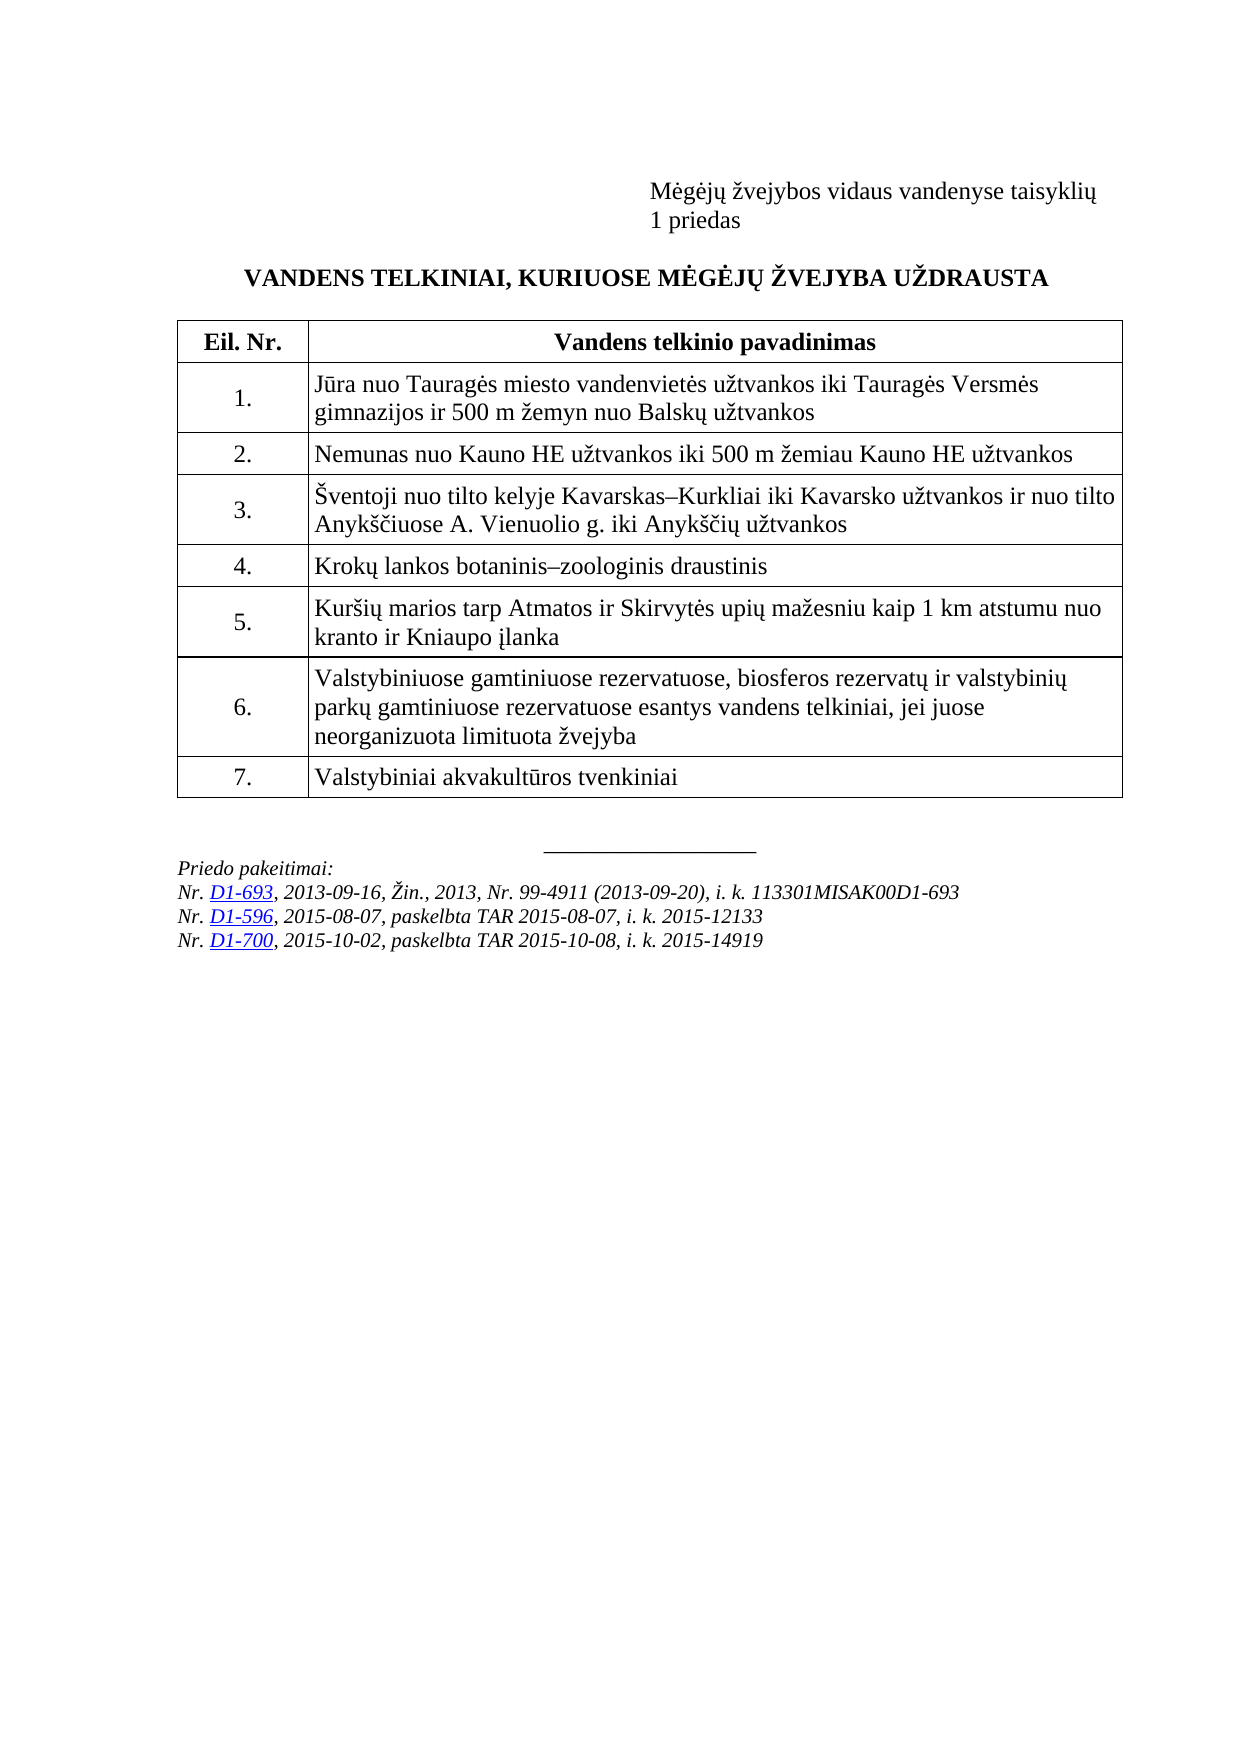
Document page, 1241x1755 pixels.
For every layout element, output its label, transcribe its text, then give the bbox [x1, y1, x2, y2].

text Nr. D1-700, 2015-10-02, paskelbta TAR 2015-10-08, i. k. 2015-14919 [177, 928, 1122, 952]
text Nr. D1-596, 2015-08-07, paskelbta TAR 2015-08-07, i. k. 2015-12133 [177, 904, 1122, 928]
table_cell 3. [178, 475, 308, 544]
text 1 priedas [649, 205, 1122, 234]
table_cell 4. [178, 545, 308, 586]
table_cell Valstybiniuose gamtiniuose rezervatuose, biosferos rezervatų ir valstybinių parkų gamtiniuose rezervatuose esantys vandens telkiniai, jei juose neorganizuota limituota žvejyba [309, 658, 1122, 756]
text Nr. D1-693, 2013-09-16, Žin., 2013, Nr. 99-4911 (2013-09-20), i. k. 113301MISAK00D1-693 [177, 880, 1122, 904]
table_header Vandens telkinio pavadinimas [309, 321, 1122, 362]
table_cell 7. [178, 757, 308, 797]
table_cell Nemunas nuo Kauno HE užtvankos iki 500 m žemiau Kauno HE užtvankos [309, 433, 1122, 474]
text _________________ [177, 827, 1122, 856]
table_cell Valstybiniai akvakultūros tvenkiniai [309, 757, 1122, 797]
table_cell Šventoji nuo tilto kelyje Kavarskas–Kurkliai iki Kavarsko užtvankos ir nuo tilto Anykščiuose A. Vienuolio g. iki Anykščių užtvankos [309, 475, 1122, 544]
table_cell 2. [178, 433, 308, 474]
table_cell 6. [178, 658, 308, 756]
text VANDENS TELKINIAI, KURIUOSE MĖGĖJŲ ŽVEJYBA UŽDRAUSTA [177, 263, 1122, 291]
table_cell Jūra nuo Tauragės miesto vandenvietės užtvankos iki Tauragės Versmės gimnazijos ir 500 m žemyn nuo Balskų užtvankos [309, 363, 1122, 432]
table_cell Krokų lankos botaninis–zoologinis draustinis [309, 545, 1122, 586]
table_cell Kuršių marios tarp Atmatos ir Skirvytės upių mažesniu kaip 1 km atstumu nuo kranto ir Kniaupo įlanka [309, 587, 1122, 656]
text Priedo pakeitimai: [177, 856, 1122, 880]
table_cell 5. [178, 587, 308, 656]
table_cell 1. [178, 363, 308, 432]
table_header Eil. Nr. [178, 321, 308, 362]
text Mėgėjų žvejybos vidaus vandenyse taisyklių [649, 176, 1122, 205]
